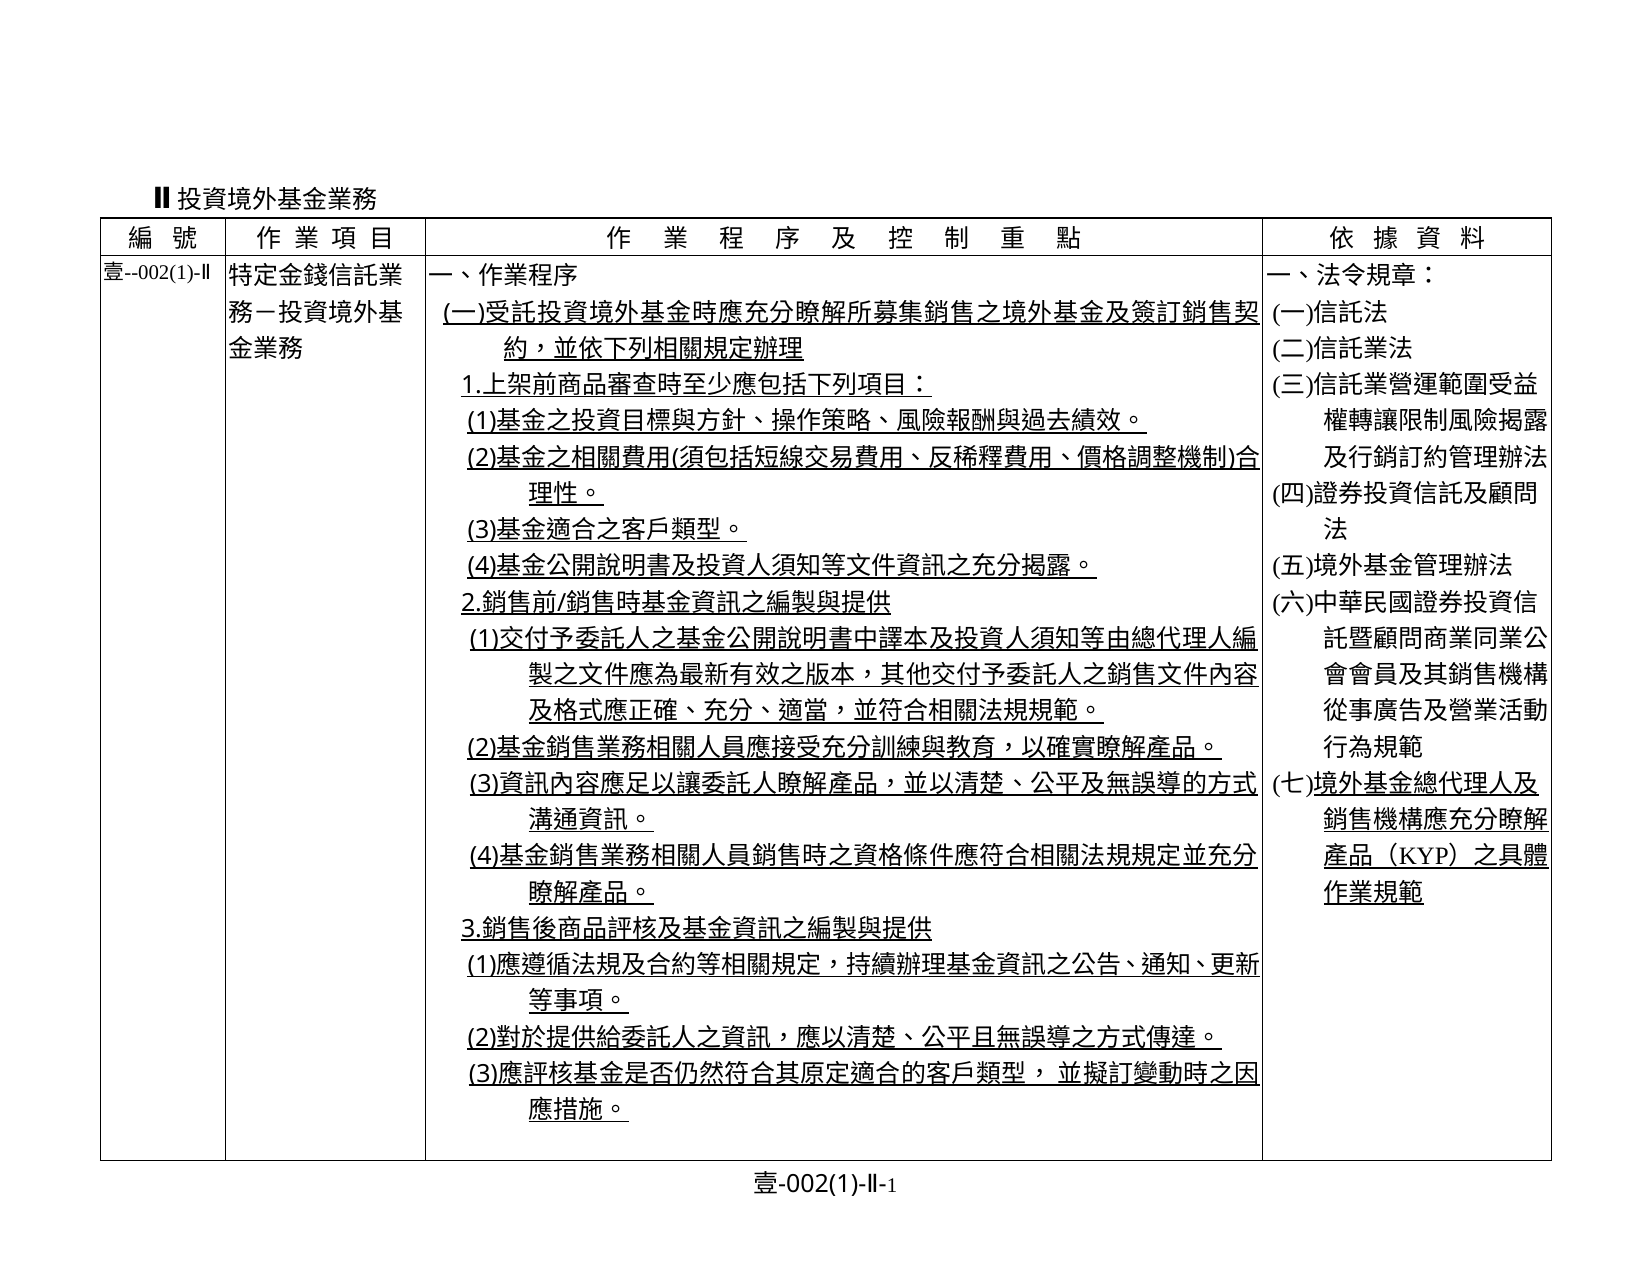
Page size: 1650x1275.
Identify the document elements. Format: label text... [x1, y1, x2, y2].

table_cell 一、作業程序 (一)受託投資境外基金時應充分瞭解所募集銷售之境外基金及簽訂銷售契約，並依下列相關規定辦理 1.上架前商品審查時至少應包括下列項目： (1)基金之投資目標與方針、操作策略、風險報酬與過去績效。 (2)基金之相關費用(須包括短線交易費用、反稀釋費用、價格調整機制)合理性。 (3)基金適合之客戶類型。 (4)基金公開說明書及投資人須知等文件資訊之充分揭露。 2.銷售前/銷售時基金資訊之編製與提供 (1)交付予委託人之基金公開說明書中譯本及投資人須知等由總代理人編製之文件應為最新有效之版本，其他交付予委託人之銷售文件內容及格式應正確、充分、適當，並符合相關法規規範。 (2)基金銷售業務相關人員應接受充分訓練與教育，以確實瞭解產品。 (3)資訊內容應足以讓委託人瞭解產品，並以清楚、公平及無誤導的方式溝通資訊。 (4)基金銷售業務相關人員銷售時之資格條件應符合相關法規規定並充分瞭解產品。 3.銷售後商品評核及基金資訊之編製與提供 (1)應遵循法規及合約等相關規定，持續辦理基金資訊之公告、通知、更新等事項。 (2)對於提供給委託人之資訊，應以清楚、公平且無誤導之方式傳達。 (3)應評核基金是否仍然符合其原定適合的客戶類型， 並擬訂變動時之因應措施。 (二)充分瞭解客戶(委託人)作業 受託投資境外基金時應充分知悉並評估委託人之投資知識、投資經驗、財務狀況及其承受投資風險程度。 (三)境外基金申購、買回或轉換作業 1.基金之申購 (1)委託人如首次申購應提出身分證或法人登記證明文件，及/或其他相 關證明文件，填妥信託契約書、印鑑卡及申購書辦理申購手續。 (2)收妥申購款項，將申購資料鍵入檔案，經主管覆核後，將申購書收執聯或基金存摺交予委託人。 (3)日終製作申購統計表，經主管覆核簽章後傳送境外基金機構或總代理人。 (4)根據境外基金機構或總代理人之確認書及原申購統計表，將單位數、淨值等資料鍵入電腦，分配入各委託人帳戶中，並由主管覆核。 (5)印製相關報表，依規定按期申報央行。 2.基金之買回/轉換 (1)委託人依契約約定方式，辦理買回/轉換。 (2)核對申請書資料及原留印鑑無誤後，將買回/轉換資料鍵入電腦，由主管覆核。 (3)日終製作買回/轉換統計表，經主管覆核簽章後傳送境外基金機構或總代理人。 (4)根據境外基金機構或總代理人回覆之確認書及原申請書資料，製作買回/轉換日報表及基金異動明細表，經主管覆核無誤。 (5)於收到境外基金機構或總代理人匯款後，將款項撥付予各委託人，或轉換後之基金單位數分配予各委託人。 3.作業應注意事項 (1)辦理境外基金申購、買回或轉換事宜，應依據境外基金公開說明書及投資人須知之記載，公平對待所有基金投資人，不得有延遲交易之情事。 (2)總代理人及銷售機構應依所定之受理截止時間，辦理境外基金申購、買回或轉換事宜，除能證明委託人係於受理截止時間前提出申請者外，不得任意更改。 (3)應於委託人申購或買回申請書上或電子文書上，明確註記受理申請之日期及時間。 (4)應製作並交付書面或電子檔案之交易確認書或對帳單予委託人。 (5)應配合執行公開說明書所載短線交易防制措施。 (四)作業管理 1.受託投資境外基金時應交付投資人須知及公開說明書中譯本等相關資訊予委託人。 2.申購、買回或轉換之交易確認書、對帳單及其他證明文件，其保存方式及期限，依商業會計法及相關規定辦理。委託人如非以書面方式提出申請者，其相關作業系統須具有明確記載受理申請日期及時間之功能，並保留稽核軌跡二個月以上。 3.本公司及其經理人或受僱人受託投資境外基金業務時，對於委託人之個人資料、往來交易資料及其相關資料應依相關法規保守秘密。 4.受理委託人申購基金款項之收付應依相關契約約定辦理。 5.委託人從事基金交易符合公開說明書短線交易認定標準者，應依規定提供相關資料予境外基金機構或總代理人。 6.銷售前，應將自境外基金機構或總代理人收取之報酬、費用及其他利益，告知委託人；告知內容如有變更，應即通知委託人。前述告知之內容及其變更之通知應依「中華民國證券投資信託暨顧問商業同業公會會員及其銷售機構基金通路報酬揭露施行要點」辦理。 7.本公司及其人員辦理基金銷售業務，不得向境外基金機構或總代理人收取銷售契約約定以外之報酬、費用或其他利益。 8.應確認業務人員已對委託人充分說明相關費用。 (五)廣告與促銷作業 1.從事廣告、公開說明會及其他營業促銷活動時應依「證券投資信託及顧問法」、「境外基金管理辦法」、「信託業營運範圍受益權轉讓限制風險揭露及行銷訂約管理辦法」、銷售契約及相關規定辦理。 2.從事廣告、公開說明會及其他營業活動而製作之有關資料，應列入公司內部控制制度管理，並於對外使用前，依「中華民國證券投資信託暨顧問商業同業公會會員及其銷售機構從事廣告及營業活動行為規 [426, 256, 1262, 1160]
table_header 編 號 [101, 219, 225, 255]
table_header 依 據 資 料 [1263, 219, 1551, 255]
table_header 作 業 項 目 [226, 219, 425, 255]
table_cell 特定金錢信託業務－投資境外基金業務 [226, 256, 425, 1160]
table_cell 法令規章： (一)信託法 (二)信託業法 (三)信託業營運範圍受益權轉讓限制風險揭露及行銷訂約管理辦法 (四)證券投資信託及顧問 法 (五)境外基金管理辦法 (六)中華民國證券投資信託暨顧問商業同業公會會員及其銷售機構從事廣告及營業活動行為規範 (七)境外基金總代理人及銷售機構應充分瞭解產品（KYP）之具體作業規範 [1263, 256, 1551, 1160]
table_header 作 業 程 序 及 控 制 重 點 [426, 219, 1262, 255]
text Ⅱ投資境外基金業務 [138, 178, 1549, 217]
table_cell 壹--002(1)-Ⅱ [101, 256, 225, 1160]
